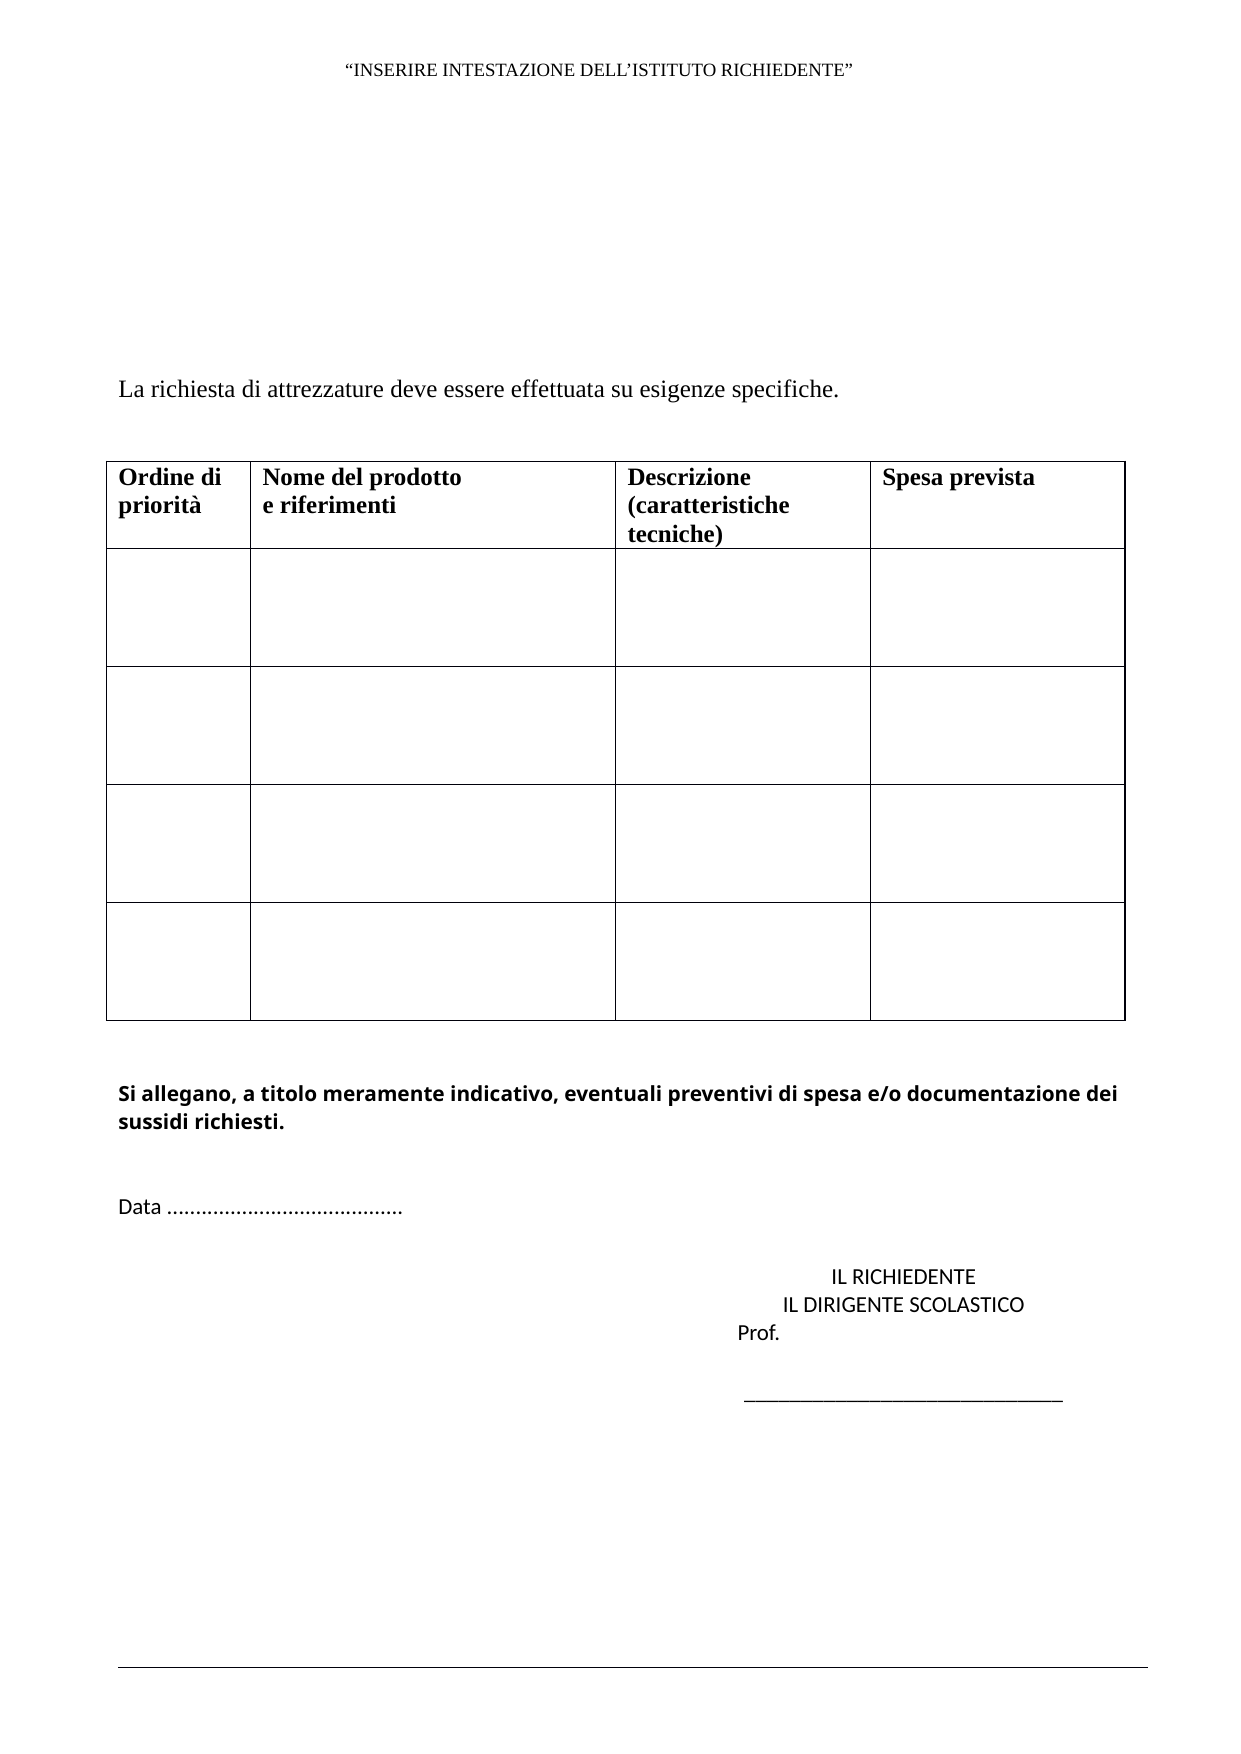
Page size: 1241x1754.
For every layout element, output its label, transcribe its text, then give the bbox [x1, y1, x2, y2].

table_cell [251, 785, 615, 902]
table_cell [107, 667, 250, 784]
table_header IL RICHIEDENTE IL DIRIGENTE SCOLASTICO Prof. [703, 1262, 1104, 1377]
table_cell [107, 903, 250, 1020]
table_header Descrizione (caratteristiche tecniche) [616, 462, 870, 548]
table_cell [871, 667, 1124, 784]
table_cell [871, 549, 1124, 666]
table_cell [616, 903, 870, 1020]
table_cell [871, 785, 1124, 902]
text Data ......................................... [118, 1192, 1122, 1220]
table_cell [251, 903, 615, 1020]
table_cell [107, 549, 250, 666]
table_cell [251, 549, 615, 666]
table_header Spesa prevista [871, 462, 1124, 548]
table_cell [871, 903, 1124, 1020]
table_cell [136, 1377, 301, 1405]
table_cell [251, 667, 615, 784]
table_header Nome del prodotto e riferimenti [251, 462, 615, 548]
table_cell ____________________________ [703, 1377, 1104, 1405]
table_header [136, 1262, 301, 1377]
table_cell [107, 785, 250, 902]
table_header [301, 1262, 703, 1377]
text La richiesta di attrezzature deve essere effettuata su esigenze specifiche. [118, 374, 1122, 403]
table_header Ordine di priorità [107, 462, 250, 548]
table_cell [616, 549, 870, 666]
table_cell [616, 785, 870, 902]
table_cell [301, 1377, 703, 1405]
table_cell [616, 667, 870, 784]
text Si allegano, a titolo meramente indicativo, eventuali preventivi di spesa e/o documentazione dei sussidi richiesti. [118, 1079, 1122, 1136]
